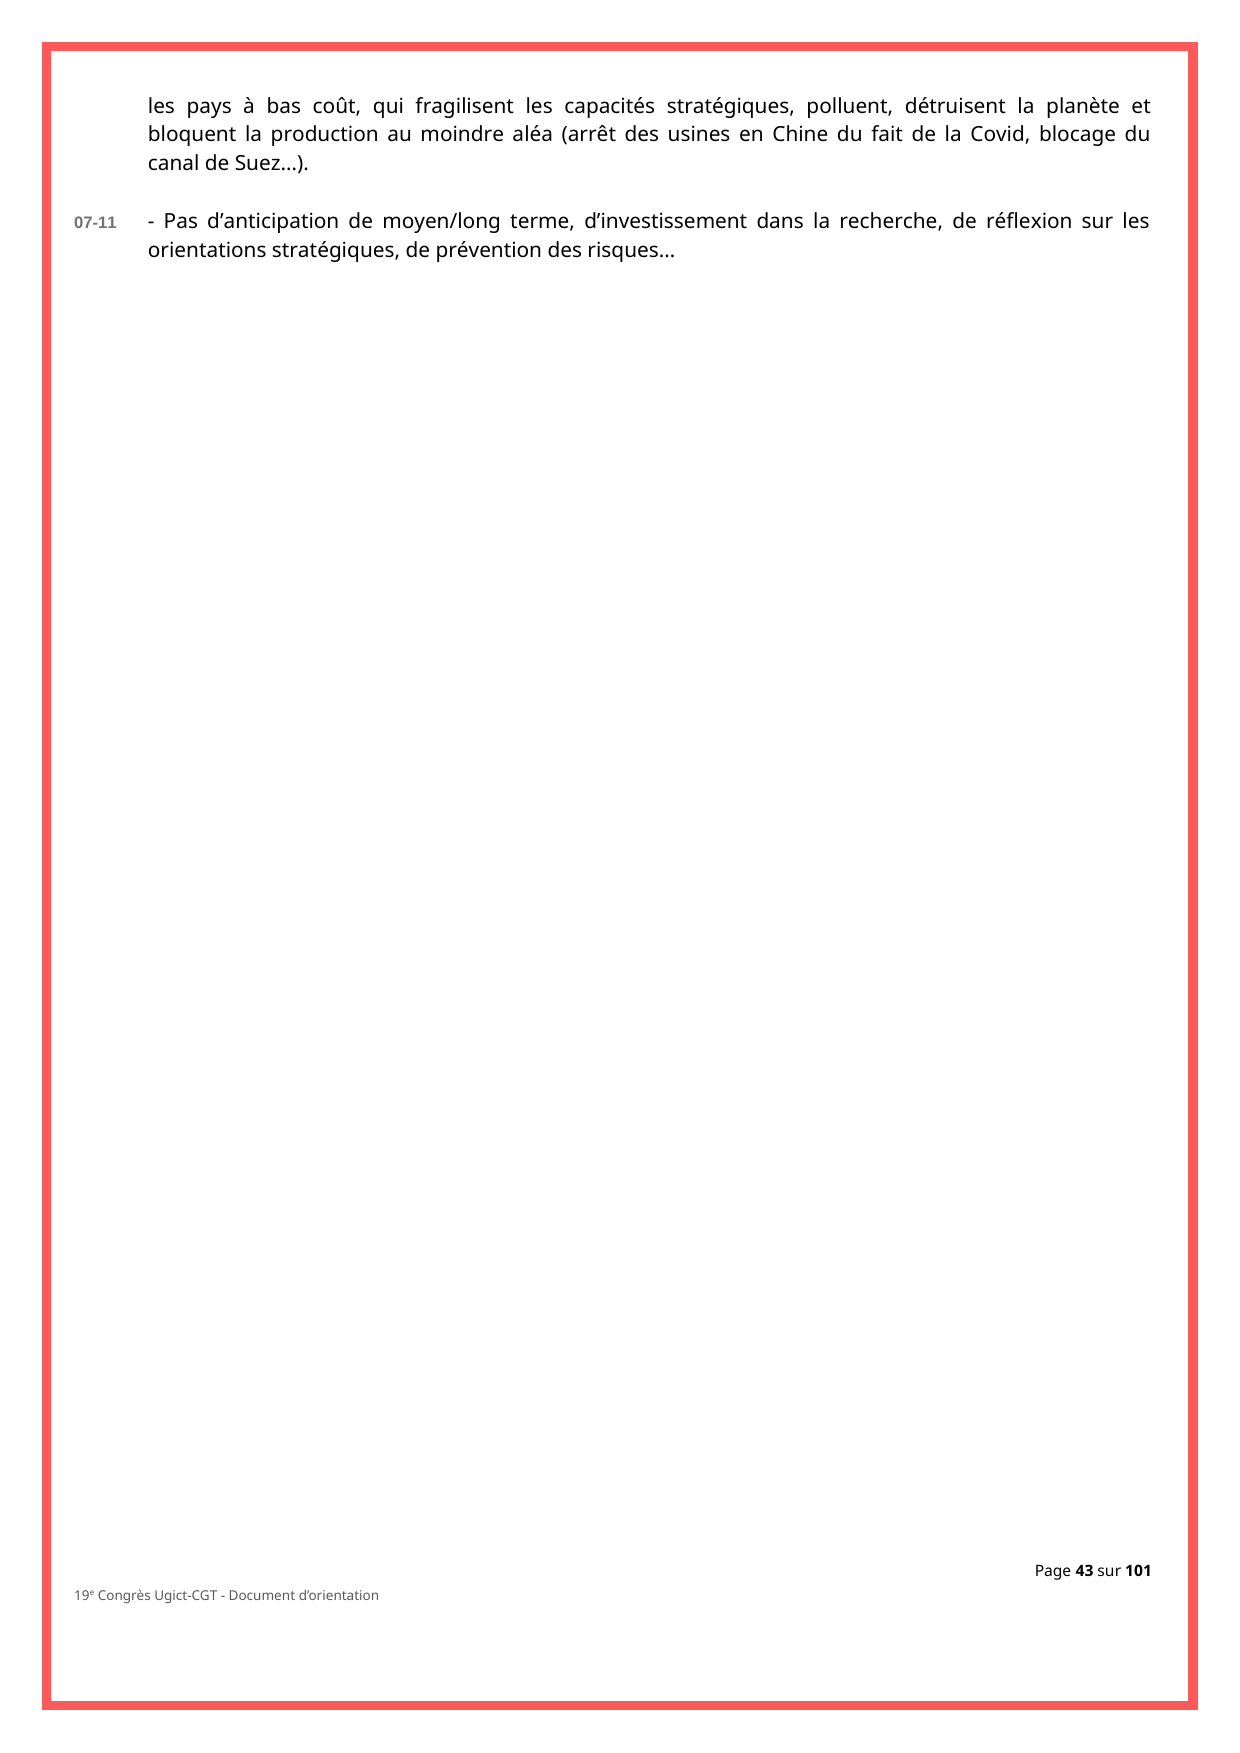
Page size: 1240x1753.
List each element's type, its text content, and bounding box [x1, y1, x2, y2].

list - Pas d’anticipation de moyen/long terme, d’investissement dans la recherche, de réflexion sur les orientations stratégiques, de prévention des risques… [74, 207, 1152, 263]
list les pays à bas coût, qui fragilisent les capacités stratégiques, polluent, détruisent la planète et bloquent la production au moindre aléa (arrêt des usines en Chine du fait de la Covid, blocage du canal de Suez…). [74, 91, 1152, 176]
